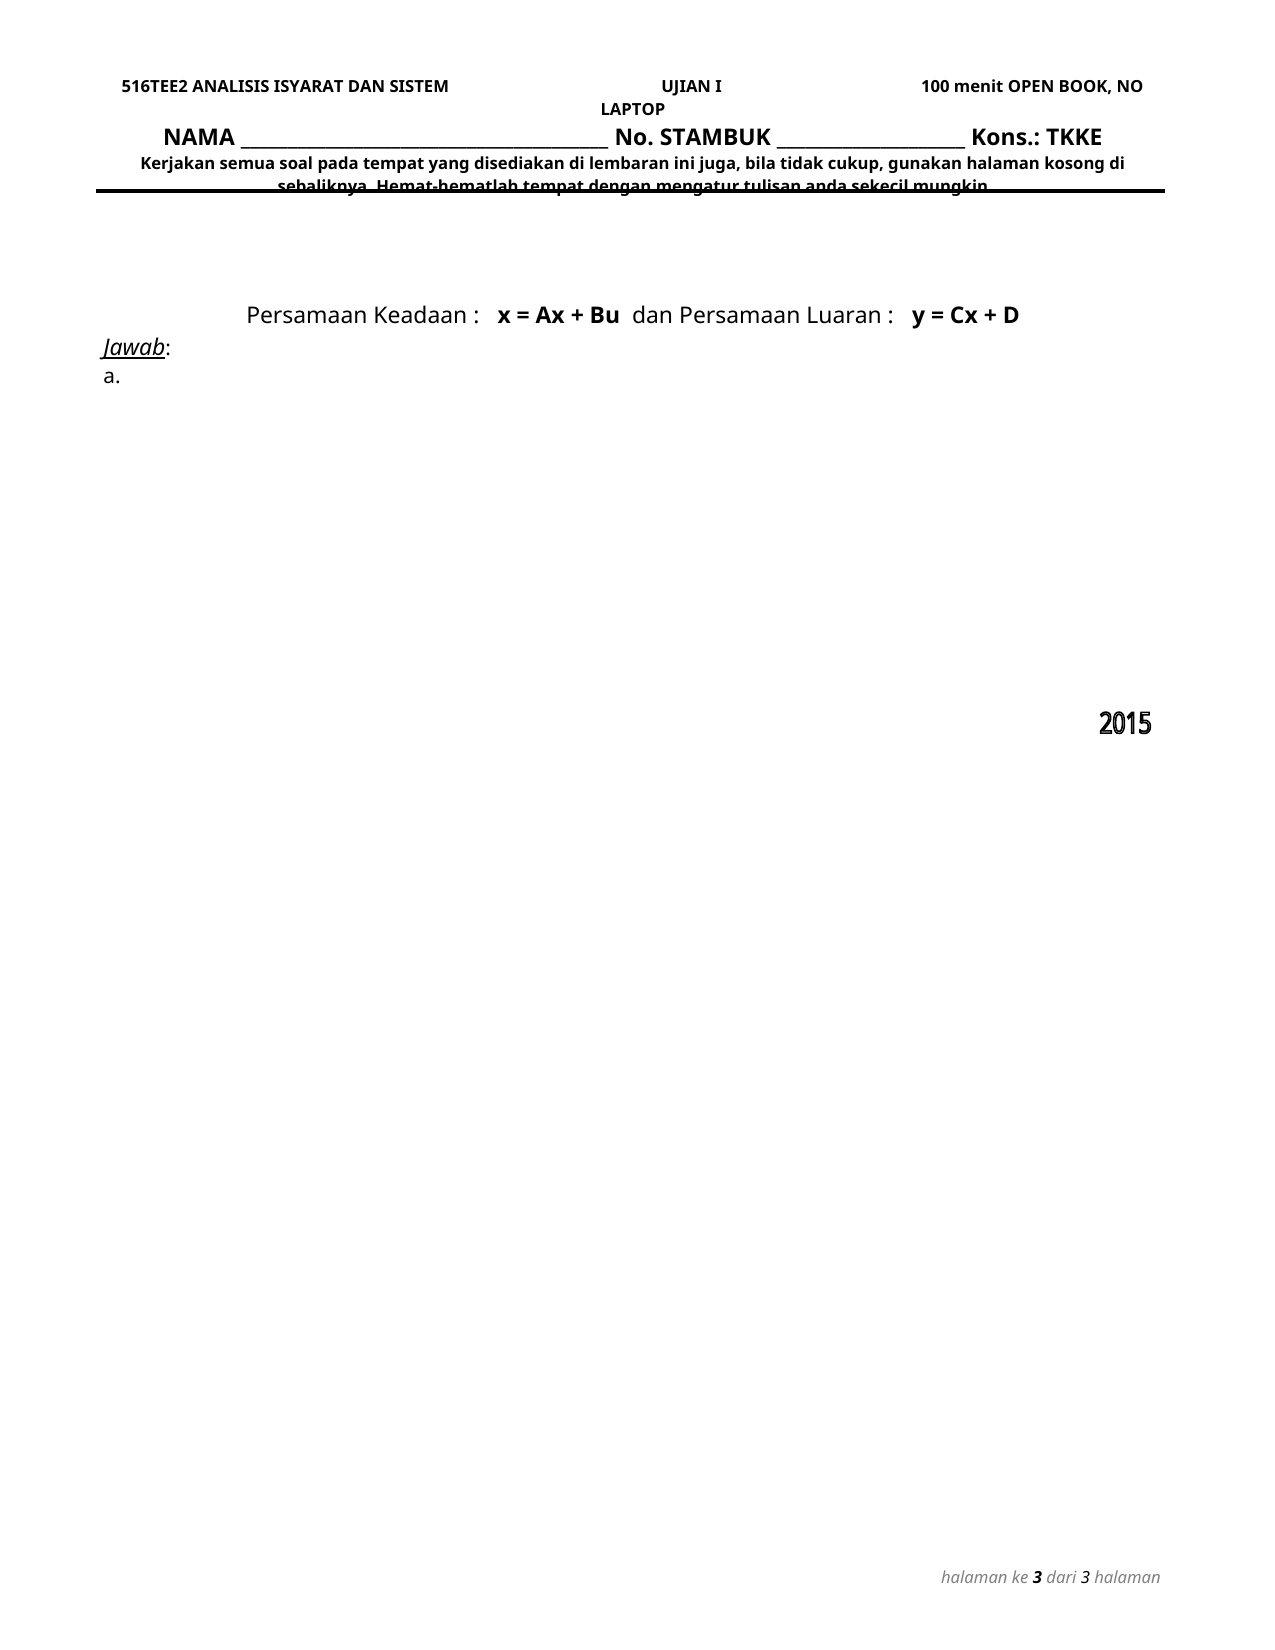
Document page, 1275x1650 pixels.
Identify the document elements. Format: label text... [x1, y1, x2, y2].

text Persamaan Keadaan : x = Ax + Bu dan Persamaan Luaran : y = Cx + D [103, 299, 1162, 330]
text Jawab: [103, 330, 1162, 362]
text a. [103, 362, 1162, 390]
